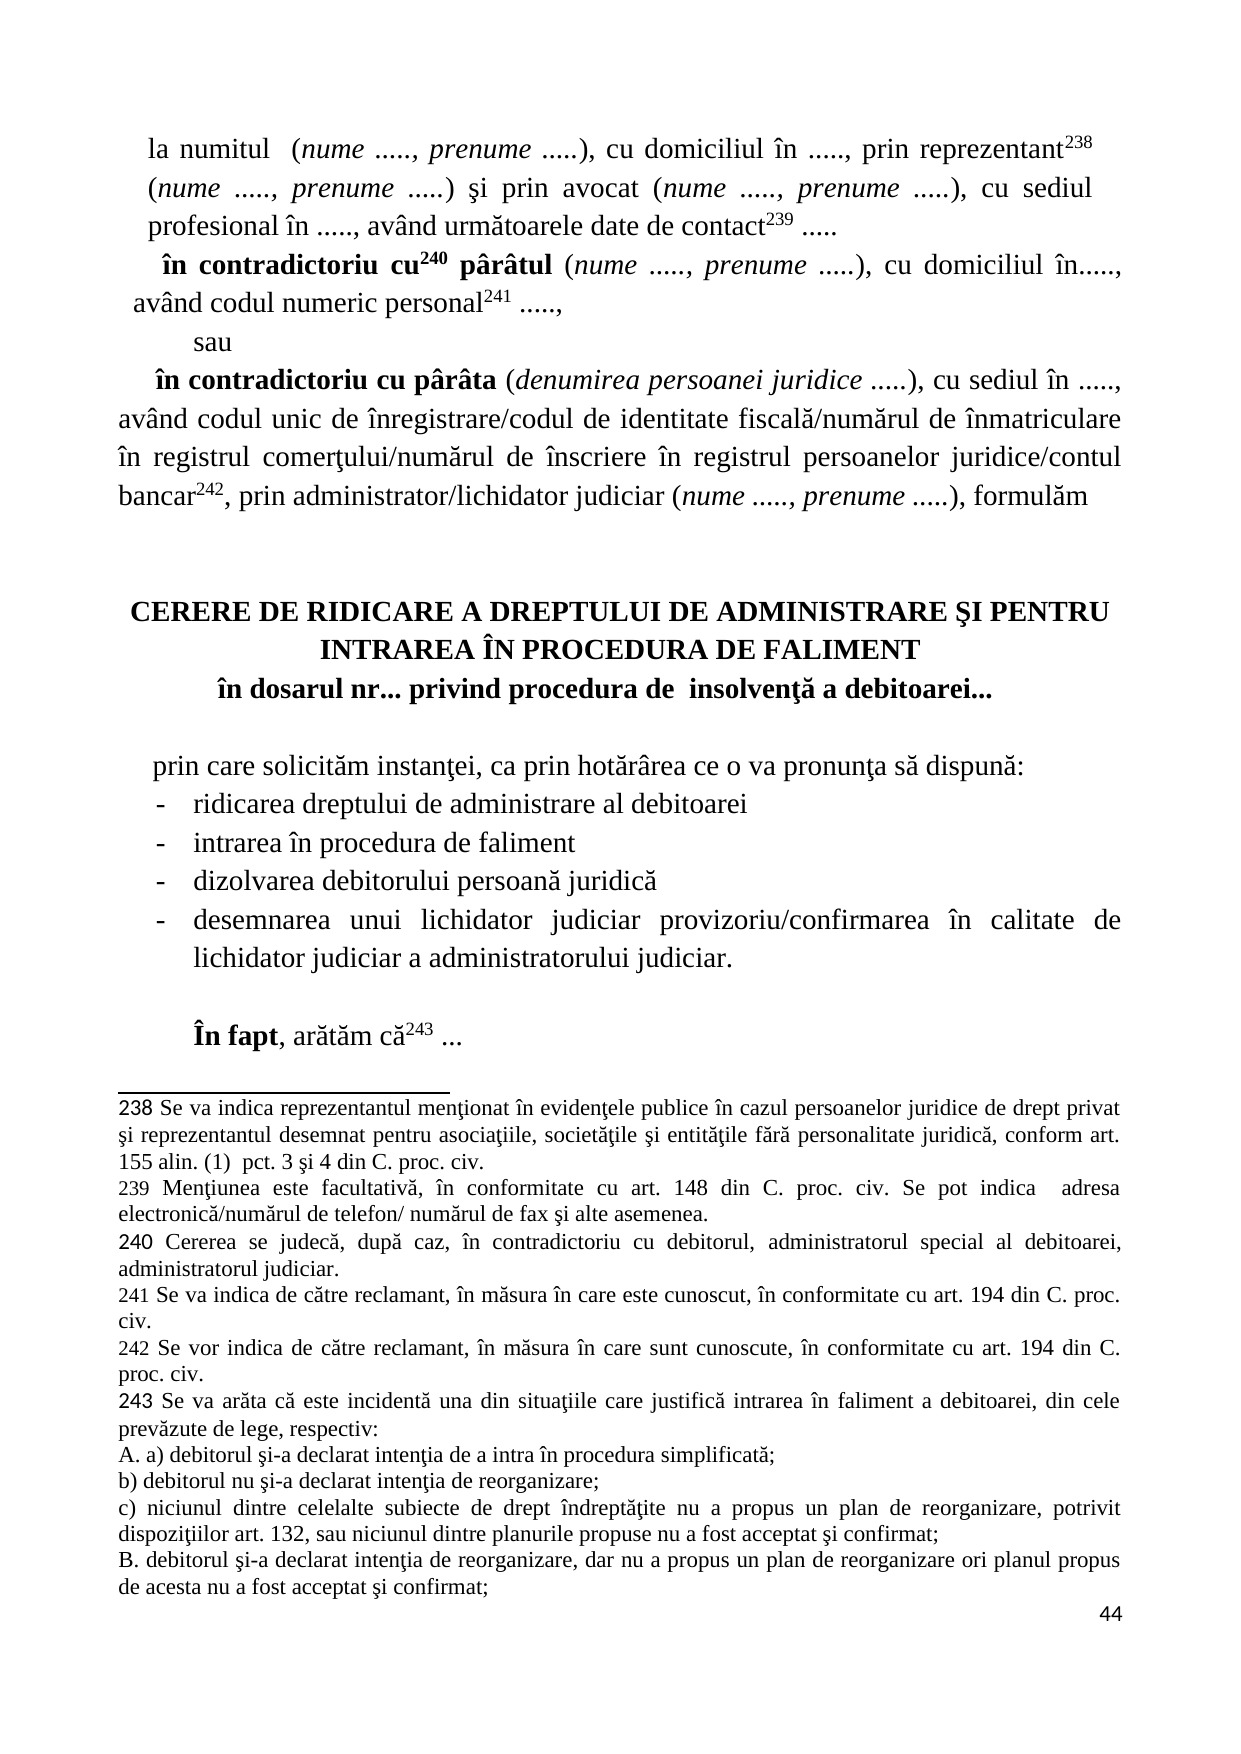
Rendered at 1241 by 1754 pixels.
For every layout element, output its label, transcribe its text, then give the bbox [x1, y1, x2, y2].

list desemnarea unui lichidator judiciar provizoriu/confirmarea în calitate de lichidator judiciar a administratorului judiciar. [156, 902, 1122, 974]
text b) debitorul nu şi-a declarat intenţia de reorganizare; [118, 1467, 1122, 1494]
text Se va indica reprezentantul menţionat în evidenţele publice în cazul persoanelor juridice de drept privat şi reprezentantul desemnat pentru asociaţiile, societăţile şi entităţile fără personalitate juridică, conform art. 155 alin. (1) pct. 3 şi 4 din C. proc. civ. [118, 1093, 1122, 1174]
text în contradictoriu cu pârâta (denumirea persoanei juridice .....), cu sediul în ....., având codul unic de înregistrare/codul de identitate fiscală/numărul de înmatriculare în registrul comerţului/numărul de înscriere în registrul persoanelor juridice/contul bancar, prin administrator/lichidator judiciar (nume ....., prenume .....), formulăm [118, 362, 1122, 512]
text B. debitorul şi-a declarat intenţia de reorganizare, dar nu a propus un plan de reorganizare ori planul propus de acesta nu a fost acceptat şi confirmat; [118, 1546, 1122, 1599]
text În fapt, arătăm că ... [118, 1018, 1122, 1051]
text Se va arăta că este incidentă una din situaţiile care justifică intrarea în faliment a debitoarei, din cele prevăzute de lege, respectiv: [118, 1387, 1122, 1441]
text Menţiunea este facultativă, în conformitate cu art. 148 din C. proc. civ. Se pot indica adresa electronică/numărul de telefon/ numărul de fax şi alte asemenea. [118, 1174, 1122, 1227]
list intrarea în procedura de faliment [156, 825, 1122, 858]
text Se va indica de către reclamant, în măsura în care este cunoscut, în conformitate cu art. 194 din C. proc. civ. [118, 1281, 1122, 1334]
text Subscrisa (denumirea .....), cu sediul în ....., având codul unic de înregistrare/codul de identitate fiscală/numărul de înmatriculare în registrul comerţului/numărul de înscriere în registrul persoanelor juridice/contul bancar ....., cu sediul procesual ales pentru comunicarea actelor de procedură la numitul (nume ....., prenume .....), cu domiciliul în ....., prin reprezentant (nume ....., prenume .....) şi prin avocat (nume ....., prenume .....), cu sediul profesional în ....., având următoarele date de contact ..... [148, 131, 1093, 242]
text în contradictoriu cu pârâtul (nume ....., prenume .....), cu domiciliul în....., având codul numeric personal ....., [133, 247, 1122, 319]
text CERERE DE RIDICARE A DREPTULUI DE ADMINISTRARE ŞI PENTRU INTRAREA ÎN PROCEDURA DE FALIMENT [118, 594, 1122, 666]
list dizolvarea debitorului persoană juridică [156, 863, 1122, 897]
text Cererea se judecă, după caz, în contradictoriu cu debitorul, administratorul special al debitoarei, administratorul judiciar. [118, 1227, 1122, 1281]
text A. a) debitorul şi-a declarat intenţia de a intra în procedura simplificată; [118, 1441, 1122, 1467]
text prin care solicităm instanţei, ca prin hotărârea ce o va pronunţa să dispună: [152, 748, 1122, 781]
text c) niciunul dintre celelalte subiecte de drept îndreptăţite nu a propus un plan de reorganizare, potrivit dispoziţiilor art. 132, sau niciunul dintre planurile propuse nu a fost acceptat şi confirmat; [118, 1494, 1122, 1546]
text în dosarul nr... privind procedura de insolvenţă a debitoarei... [118, 671, 1093, 704]
text Se vor indica de către reclamant, în măsura în care sunt cunoscute, în conformitate cu art. 194 din C. proc. civ. [118, 1334, 1122, 1387]
text sau [156, 324, 1122, 357]
list ridicarea dreptului de administrare al debitoarei [156, 786, 1122, 820]
